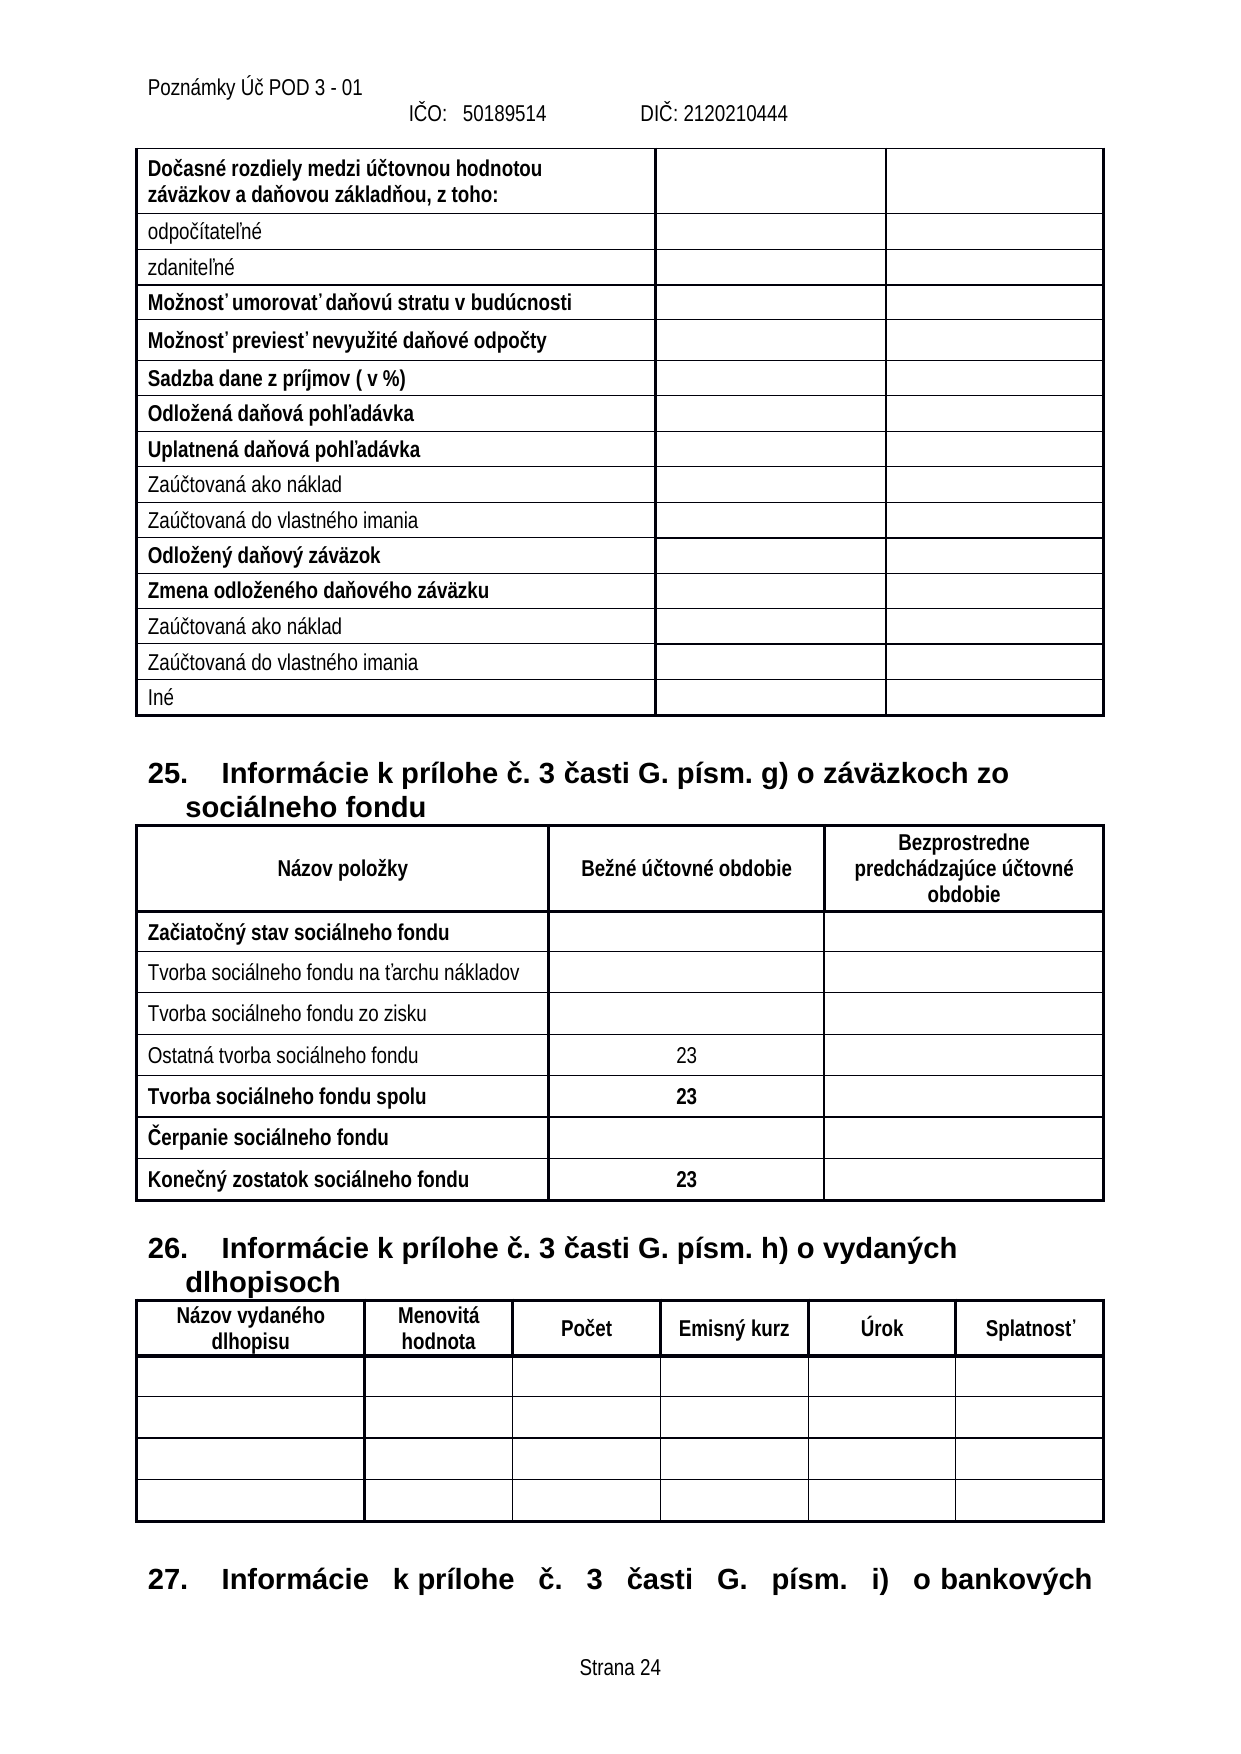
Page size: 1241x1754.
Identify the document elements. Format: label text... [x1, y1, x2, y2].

table_header Bežné účtovné obdobie [550, 827, 823, 909]
table_cell [657, 539, 885, 572]
table_cell [513, 1397, 660, 1437]
table_cell [887, 432, 1102, 466]
table_cell 23 [550, 1035, 823, 1075]
table_cell Ostatná tvorba sociálneho fondu [138, 1035, 547, 1075]
table_cell [366, 1358, 512, 1396]
table_cell Odložený daňový záväzok [138, 538, 654, 572]
table_cell [661, 1358, 808, 1396]
table_cell [956, 1480, 1102, 1520]
table_cell [138, 1358, 363, 1396]
table_cell [657, 286, 885, 318]
table_cell Iné [138, 680, 654, 714]
table_cell [887, 680, 1102, 714]
table_cell Tvorba sociálneho fondu zo zisku [138, 993, 547, 1034]
table_cell [657, 609, 885, 643]
table_cell [825, 1159, 1102, 1199]
table_header Úrok [810, 1302, 954, 1354]
table_cell Odložená daňová pohľadávka [138, 396, 654, 431]
table_cell [809, 1439, 955, 1478]
table_cell [825, 1076, 1102, 1116]
table_cell [887, 149, 1102, 213]
table_cell [366, 1480, 512, 1520]
table_cell [657, 250, 885, 284]
table_cell [138, 1397, 363, 1437]
table_cell [657, 361, 885, 395]
table_cell [366, 1397, 512, 1437]
table_cell Dočasné rozdiely medzi účtovnou hodnotou záväzkov a daňovou základňou, z toho: [138, 149, 654, 213]
table_cell [887, 467, 1102, 502]
table_cell [887, 574, 1102, 608]
table_cell [825, 913, 1102, 951]
table_cell [825, 1035, 1102, 1075]
table_cell [657, 320, 885, 360]
table_cell [550, 952, 823, 992]
table_cell Zaúčtovaná ako náklad [138, 609, 654, 643]
table_cell [657, 396, 885, 431]
table_cell [887, 286, 1102, 318]
table_cell Možnosť previesť nevyužité daňové odpočty [138, 320, 654, 360]
table_header Názov položky [138, 827, 547, 909]
table_cell [657, 574, 885, 608]
table_cell odpočítateľné [138, 214, 654, 249]
table_cell 23 [550, 1159, 823, 1199]
table_cell [887, 503, 1102, 537]
table_header Názov vydaného dlhopisu [138, 1302, 363, 1354]
table_cell [887, 361, 1102, 395]
table_cell [809, 1397, 955, 1437]
table_header Počet [514, 1302, 659, 1354]
table_cell [887, 609, 1102, 643]
table_cell [661, 1439, 808, 1478]
table_cell zdaniteľné [138, 250, 654, 284]
table_cell 23 [550, 1076, 823, 1116]
title Informácie k prílohe č. 3 časti G. písm. g) o záväzkoch zo sociálneho fondu [148, 757, 1092, 824]
table_cell [887, 320, 1102, 360]
table_cell [887, 250, 1102, 284]
table_cell [661, 1480, 808, 1520]
table_cell Čerpanie sociálneho fondu [138, 1118, 547, 1158]
table_cell [887, 539, 1102, 572]
table_cell [138, 1439, 363, 1478]
table_cell [657, 680, 885, 714]
table_cell [513, 1358, 660, 1396]
table_cell Začiatočný stav sociálneho fondu [138, 913, 547, 951]
table_header Emisný kurz [662, 1302, 807, 1354]
table_cell Zaúčtovaná ako náklad [138, 467, 654, 502]
table_header Bezprostredne predchádzajúce účtovné obdobie [826, 827, 1102, 909]
table_cell [138, 1480, 363, 1520]
table_cell [825, 952, 1102, 992]
table_cell [550, 913, 823, 951]
table_cell Možnosť umorovať daňovú stratu v budúcnosti [138, 286, 654, 318]
table_cell [809, 1480, 955, 1520]
table_cell [661, 1397, 808, 1437]
table_cell Tvorba sociálneho fondu na ťarchu nákladov [138, 952, 547, 992]
table_cell [956, 1358, 1102, 1396]
table_cell Zaúčtovaná do vlastného imania [138, 644, 654, 679]
table_header Splatnosť [957, 1302, 1102, 1354]
table_cell [825, 993, 1102, 1034]
table_cell [657, 214, 885, 249]
table_cell Zmena odloženého daňového záväzku [138, 574, 654, 608]
table_cell [657, 645, 885, 679]
table_cell Tvorba sociálneho fondu spolu [138, 1076, 547, 1116]
table_cell [550, 1118, 823, 1158]
table_cell [366, 1439, 512, 1478]
table_cell [825, 1118, 1102, 1158]
table_cell [809, 1358, 955, 1396]
table_cell [550, 993, 823, 1034]
table_cell Zaúčtovaná do vlastného imania [138, 503, 654, 537]
table_cell [657, 149, 885, 213]
table_cell [956, 1397, 1102, 1437]
table_cell Uplatnená daňová pohľadávka [138, 432, 654, 466]
table_cell [887, 214, 1102, 249]
table_cell [657, 467, 885, 502]
table_cell [657, 503, 885, 537]
table_header Menovitá hodnota [366, 1302, 511, 1354]
table_cell [513, 1480, 660, 1520]
table_cell [657, 432, 885, 466]
table_cell Konečný zostatok sociálneho fondu [138, 1159, 547, 1199]
table_cell [887, 645, 1102, 679]
table_cell [956, 1439, 1102, 1478]
table_cell [887, 396, 1102, 431]
table_cell Sadzba dane z príjmov ( v %) [138, 361, 654, 395]
title Informácie k prílohe č. 3 časti G. písm. i) o bankových [148, 1562, 1092, 1596]
title Informácie k prílohe č. 3 časti G. písm. h) o vydaných dlhopisoch [148, 1231, 1092, 1298]
table_cell [513, 1439, 660, 1478]
